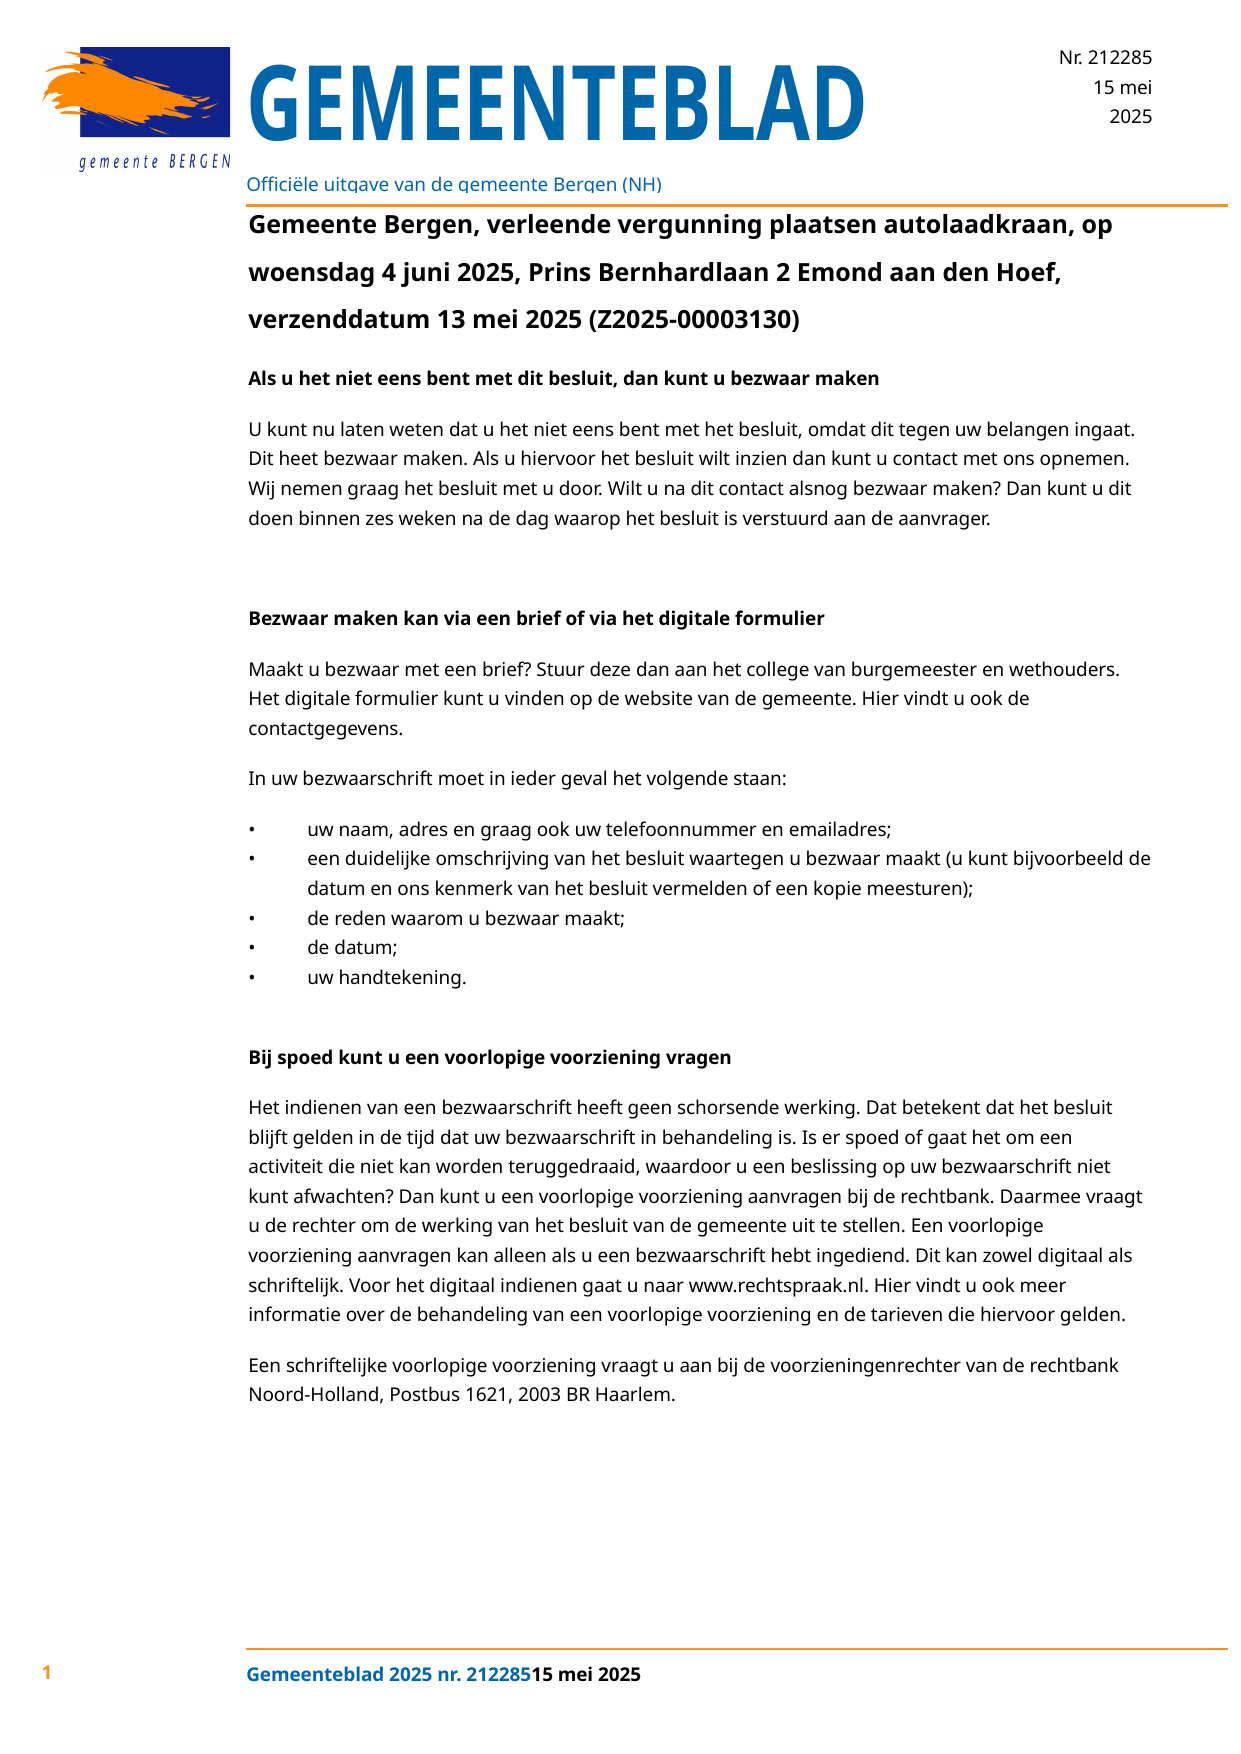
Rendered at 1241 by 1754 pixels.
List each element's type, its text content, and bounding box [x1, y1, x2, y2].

text Maakt u bezwaar met een brief? Stuur deze dan aan het college van burgemeester en wethouders. Het digitale formulier kunt u vinden op de website van de gemeente. Hier vindt u ook de contactgegevens. [248, 656, 1152, 741]
list de reden waarom u bezwaar maakt; [248, 905, 1152, 930]
list uw naam, adres en graag ook uw telefoonnummer en emailadres; [248, 816, 1152, 842]
text Een schriftelijke voorlopige voorziening vraagt u aan bij de voorzieningenrechter van de rechtbank Noord-Holland, Postbus 1621, 2003 BR Haarlem. [248, 1352, 1152, 1407]
text Gemeente Bergen, verleende vergunning plaatsen autolaadkraan, op woensdag 4 juni 2025, Prins Bernhardlaan 2 Emond aan den Hoef, verzenddatum 13 mei 2025 (Z2025-00003130) [248, 207, 1152, 336]
text Als u het niet eens bent met dit besluit, dan kunt u bezwaar maken [248, 366, 1152, 391]
list een duidelijke omschrijving van het besluit waartegen u bezwaar maakt (u kunt bijvoorbeeld de datum en ons kenmerk van het besluit vermelden of een kopie meesturen); [248, 846, 1152, 901]
list uw handtekening. [248, 964, 1152, 989]
list de datum; [248, 934, 1152, 960]
text In uw bezwaarschrift moet in ieder geval het volgende staan: [248, 766, 1152, 791]
text Het indienen van een bezwaarschrift heeft geen schorsende werking. Dat betekent dat het besluit blijft gelden in de tijd dat uw bezwaarschrift in behandeling is. Is er spoed of gaat het om een activiteit die niet kan worden teruggedraaid, waardoor u een beslissing op uw bezwaarschrift niet kunt afwachten? Dan kunt u een voorlopige voorziening aanvragen bij de rechtbank. Daarmee vraagt u de rechter om de werking van het besluit van de gemeente uit te stellen. Een voorlopige voorziening aanvragen kan alleen als u een bezwaarschrift hebt ingediend. Dit kan zowel digitaal als schriftelijk. Voor het digitaal indienen gaat u naar www.rechtspraak.nl. Hier vindt u ook meer informatie over de behandeling van een voorlopige voorziening en de tarieven die hiervoor gelden. [248, 1094, 1152, 1327]
text U kunt nu laten weten dat u het niet eens bent met het besluit, omdat dit tegen uw belangen ingaat. Dit heet bezwaar maken. Als u hiervoor het besluit wilt inzien dan kunt u contact met ons opnemen. Wij nemen graag het besluit met u door. Wilt u na dit contact alsnog bezwaar maken? Dan kunt u dit doen binnen zes weken na de dag waarop het besluit is verstuurd aan de aanvrager. [248, 416, 1152, 530]
text Bij spoed kunt u een voorlopige voorziening vragen [248, 1044, 1152, 1069]
text Bezwaar maken kan via een brief of via het digitale formulier [248, 606, 1152, 631]
picture [41, 47, 231, 172]
